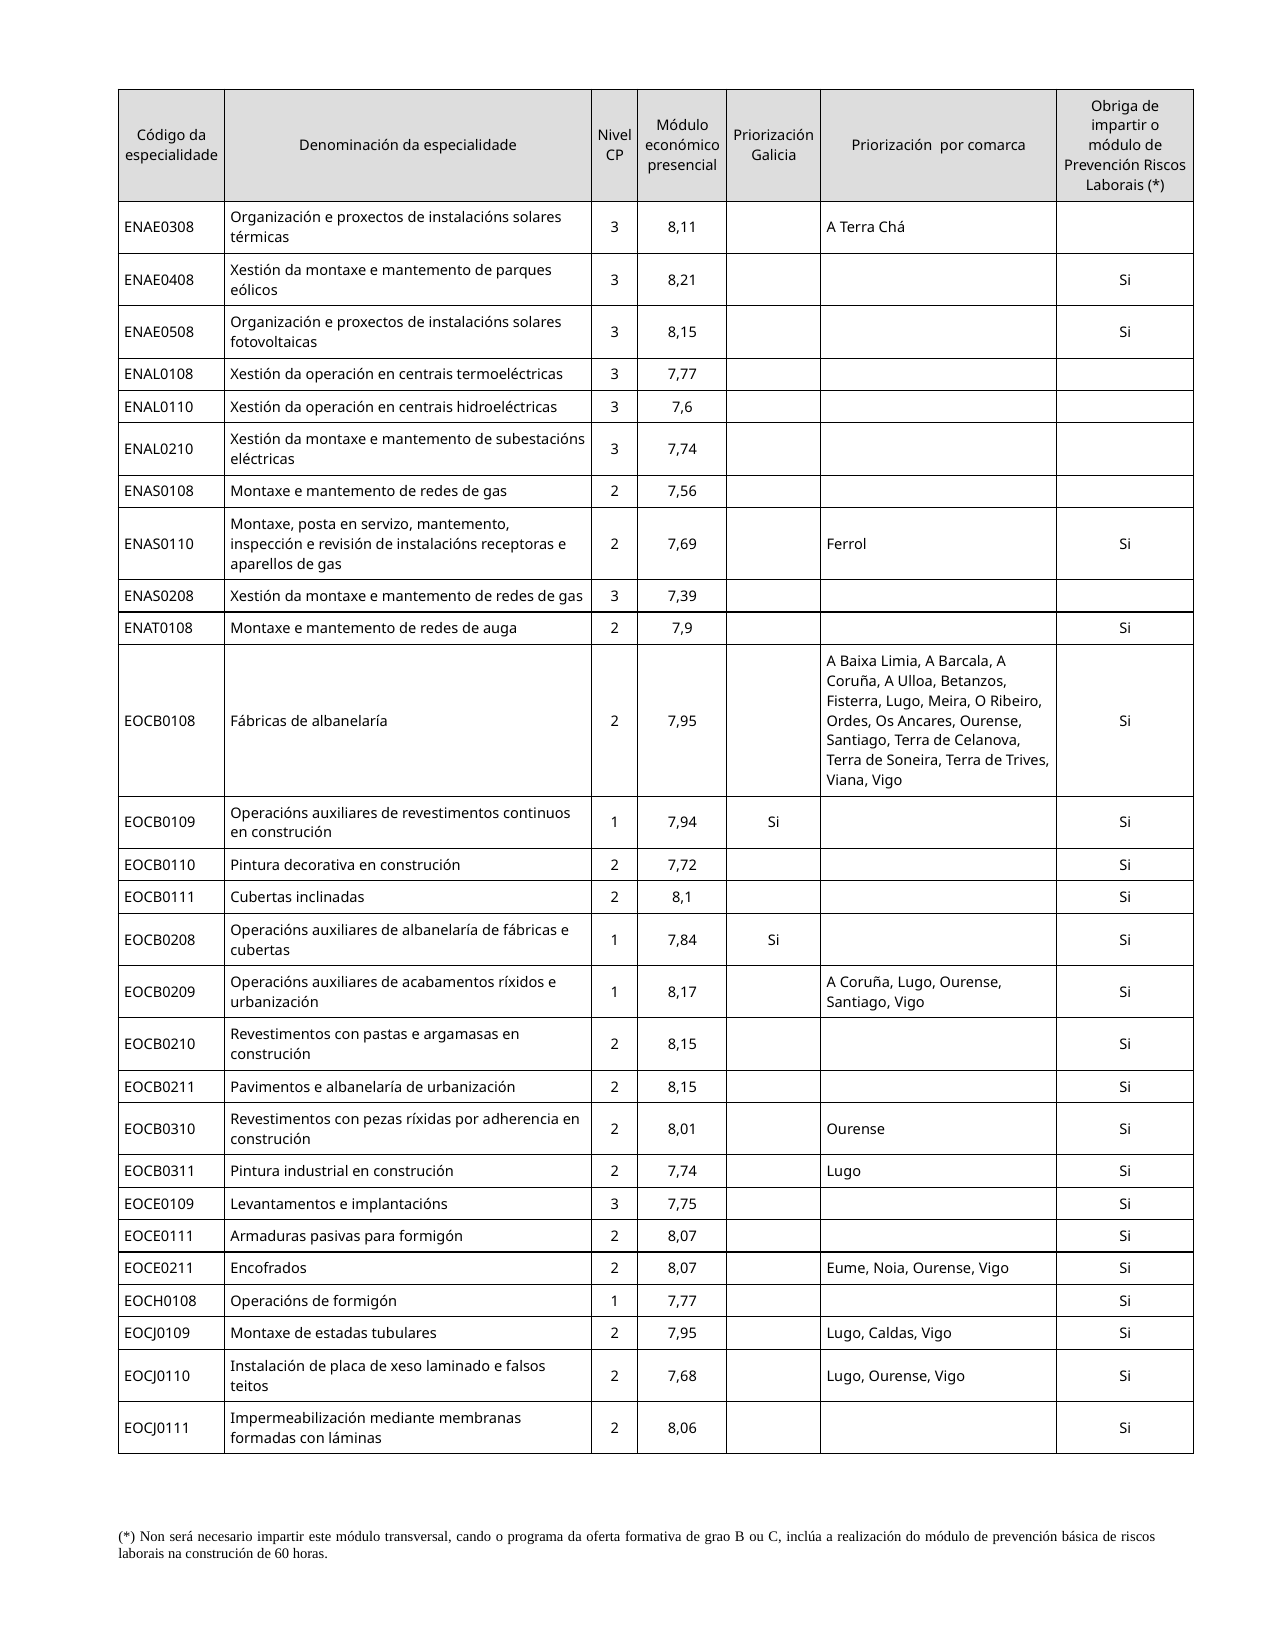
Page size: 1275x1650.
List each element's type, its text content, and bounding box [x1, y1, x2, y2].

table_cell 2 [592, 881, 637, 913]
table_cell [727, 1103, 820, 1154]
table_cell [727, 1253, 820, 1284]
table_cell 2 [592, 849, 637, 880]
table_cell [727, 881, 820, 913]
table_cell Levantamentos e implantacións [225, 1188, 591, 1219]
table_cell [821, 423, 1056, 474]
table_header Módulo económico presencial [638, 90, 726, 201]
table_cell [821, 1402, 1056, 1453]
table_cell Si [1057, 881, 1193, 913]
table_cell 8,06 [638, 1402, 726, 1453]
table_cell Pavimentos e albanelaría de urbanización [225, 1071, 591, 1102]
table_cell [727, 1350, 820, 1401]
table_cell [727, 1155, 820, 1187]
table_cell EOCJ0110 [119, 1350, 224, 1401]
table_cell Si [1057, 1155, 1193, 1187]
table_cell 2 [592, 1350, 637, 1401]
table_cell 8,15 [638, 306, 726, 357]
table_cell [821, 1285, 1056, 1316]
table_cell [821, 797, 1056, 848]
table_cell Si [1057, 1220, 1193, 1251]
table_cell Montaxe e mantemento de redes de gas [225, 476, 591, 507]
table_cell [821, 306, 1056, 357]
table_cell [1057, 359, 1193, 390]
table_cell [821, 1018, 1056, 1069]
table_header Nivel CP [592, 90, 637, 201]
table_cell 7,77 [638, 359, 726, 390]
table_cell ENAL0210 [119, 423, 224, 474]
table_cell EOCB0209 [119, 966, 224, 1017]
table_cell Operacións auxiliares de revestimentos continuos en construción [225, 797, 591, 848]
table_cell 3 [592, 306, 637, 357]
table_cell 7,84 [638, 914, 726, 965]
table_cell [727, 1018, 820, 1069]
table_cell 7,9 [638, 613, 726, 644]
table_cell [821, 1220, 1056, 1251]
table_cell 2 [592, 1018, 637, 1069]
table_cell Montaxe e mantemento de redes de auga [225, 613, 591, 644]
table_cell [727, 1071, 820, 1102]
table_cell 1 [592, 914, 637, 965]
table_cell 2 [592, 645, 637, 796]
table_cell [821, 849, 1056, 880]
table_cell 7,94 [638, 797, 726, 848]
table_cell EOCJ0109 [119, 1317, 224, 1349]
table_cell EOCH0108 [119, 1285, 224, 1316]
table_cell 1 [592, 966, 637, 1017]
table_cell Eume, Noia, Ourense, Vigo [821, 1253, 1056, 1284]
table_cell 3 [592, 423, 637, 474]
table_cell [1057, 580, 1193, 611]
table_cell EOCE0211 [119, 1253, 224, 1284]
table_cell ENAS0208 [119, 580, 224, 611]
table_cell 7,6 [638, 391, 726, 422]
table_cell 2 [592, 1402, 637, 1453]
table_cell Si [1057, 1350, 1193, 1401]
table_cell ENAE0308 [119, 202, 224, 253]
table_cell 3 [592, 202, 637, 253]
table_cell 7,95 [638, 645, 726, 796]
table_cell A Terra Chá [821, 202, 1056, 253]
table_cell 3 [592, 359, 637, 390]
table_cell A Baixa Limia, A Barcala, A Coruña, A Ulloa, Betanzos, Fisterra, Lugo, Meira, O Ribeiro, Ordes, Os Ancares, Ourense, Santiago, Terra de Celanova, Terra de Soneira, Terra de Trives, Viana, Vigo [821, 645, 1056, 796]
table_cell [727, 359, 820, 390]
table_cell [1057, 423, 1193, 474]
table_cell Si [1057, 1188, 1193, 1219]
table_cell Si [1057, 966, 1193, 1017]
table_cell EOCB0310 [119, 1103, 224, 1154]
table_cell [727, 966, 820, 1017]
table_cell Fábricas de albanelaría [225, 645, 591, 796]
table_cell 1 [592, 797, 637, 848]
table_cell 8,1 [638, 881, 726, 913]
table_cell [821, 580, 1056, 611]
table_cell 7,75 [638, 1188, 726, 1219]
table_cell Revestimentos con pastas e argamasas en construción [225, 1018, 591, 1069]
table_cell Xestión da operación en centrais termoeléctricas [225, 359, 591, 390]
table_cell Montaxe, posta en servizo, mantemento, inspección e revisión de instalacións receptoras e aparellos de gas [225, 508, 591, 579]
table_cell EOCB0108 [119, 645, 224, 796]
table_cell Operacións auxiliares de albanelaría de fábricas e cubertas [225, 914, 591, 965]
table_cell Ourense [821, 1103, 1056, 1154]
table_cell [821, 613, 1056, 644]
table_cell Si [1057, 1253, 1193, 1284]
table_cell Si [1057, 306, 1193, 357]
table_cell Impermeabilización mediante membranas formadas con láminas [225, 1402, 591, 1453]
table_cell [727, 254, 820, 305]
table_cell EOCB0110 [119, 849, 224, 880]
table_cell Si [1057, 1018, 1193, 1069]
table_cell ENAS0110 [119, 508, 224, 579]
table_cell Organización e proxectos de instalacións solares fotovoltaicas [225, 306, 591, 357]
table_cell Lugo [821, 1155, 1056, 1187]
table_cell EOCE0109 [119, 1188, 224, 1219]
table_cell 2 [592, 508, 637, 579]
table_cell 2 [592, 476, 637, 507]
table_cell Pintura decorativa en construción [225, 849, 591, 880]
table_cell [727, 1285, 820, 1316]
table_cell [727, 306, 820, 357]
table_cell EOCB0111 [119, 881, 224, 913]
table_cell [1057, 202, 1193, 253]
table_cell 7,68 [638, 1350, 726, 1401]
table_cell EOCB0211 [119, 1071, 224, 1102]
table_cell Si [1057, 1402, 1193, 1453]
table_header Obriga de impartir o módulo de Prevención Riscos Laborais (*) [1057, 90, 1193, 201]
table_cell 8,07 [638, 1220, 726, 1251]
table_cell Si [1057, 1317, 1193, 1349]
table_cell Si [1057, 508, 1193, 579]
table_cell 8,01 [638, 1103, 726, 1154]
table_cell 8,07 [638, 1253, 726, 1284]
table_cell Lugo, Ourense, Vigo [821, 1350, 1056, 1401]
table_cell [821, 359, 1056, 390]
table_cell 2 [592, 1071, 637, 1102]
table_cell [727, 476, 820, 507]
table_cell 7,77 [638, 1285, 726, 1316]
table_cell [727, 1317, 820, 1349]
table_cell [727, 391, 820, 422]
table_cell 7,39 [638, 580, 726, 611]
table_cell 7,72 [638, 849, 726, 880]
table_cell Operacións de formigón [225, 1285, 591, 1316]
table_cell A Coruña, Lugo, Ourense, Santiago, Vigo [821, 966, 1056, 1017]
table_cell [821, 476, 1056, 507]
table_cell [727, 645, 820, 796]
table_cell EOCB0208 [119, 914, 224, 965]
table_cell Operacións auxiliares de acabamentos ríxidos e urbanización [225, 966, 591, 1017]
table_cell Si [727, 914, 820, 965]
table_cell Si [1057, 1071, 1193, 1102]
table_cell 8,17 [638, 966, 726, 1017]
table_cell Si [727, 797, 820, 848]
table_cell Si [1057, 1285, 1193, 1316]
table_cell 7,74 [638, 1155, 726, 1187]
table_cell EOCB0210 [119, 1018, 224, 1069]
table_cell [821, 391, 1056, 422]
table_cell 2 [592, 1253, 637, 1284]
table_cell ENAE0508 [119, 306, 224, 357]
table_cell 3 [592, 254, 637, 305]
table_cell [1057, 476, 1193, 507]
table_cell 3 [592, 391, 637, 422]
table_cell Armaduras pasivas para formigón [225, 1220, 591, 1251]
table_header Código da especialidade [119, 90, 224, 201]
table_cell [727, 1220, 820, 1251]
table_cell Si [1057, 914, 1193, 965]
table_cell EOCJ0111 [119, 1402, 224, 1453]
table_cell [821, 1188, 1056, 1219]
table_cell Si [1057, 797, 1193, 848]
table_cell Organización e proxectos de instalacións solares térmicas [225, 202, 591, 253]
table_cell ENAE0408 [119, 254, 224, 305]
table_cell Si [1057, 849, 1193, 880]
table_cell [727, 580, 820, 611]
table_cell Instalación de placa de xeso laminado e falsos teitos [225, 1350, 591, 1401]
table_cell 1 [592, 1285, 637, 1316]
table_cell 8,15 [638, 1071, 726, 1102]
table_cell Si [1057, 254, 1193, 305]
table_cell 7,69 [638, 508, 726, 579]
table_cell Montaxe de estadas tubulares [225, 1317, 591, 1349]
table_cell Xestión da montaxe e mantemento de subestacións eléctricas [225, 423, 591, 474]
table_header Priorización Galicia [727, 90, 820, 201]
table_cell 7,56 [638, 476, 726, 507]
table_cell EOCE0111 [119, 1220, 224, 1251]
table_cell 2 [592, 1220, 637, 1251]
table_cell [727, 1188, 820, 1219]
table_cell Xestión da operación en centrais hidroeléctricas [225, 391, 591, 422]
table_cell [727, 849, 820, 880]
table_cell [727, 508, 820, 579]
table_cell ENAS0108 [119, 476, 224, 507]
table_cell Cubertas inclinadas [225, 881, 591, 913]
table_cell Encofrados [225, 1253, 591, 1284]
table_cell Lugo, Caldas, Vigo [821, 1317, 1056, 1349]
table_cell Revestimentos con pezas ríxidas por adherencia en construción [225, 1103, 591, 1154]
table_cell [821, 881, 1056, 913]
table_header Denominación da especialidade [225, 90, 591, 201]
table_cell Xestión da montaxe e mantemento de redes de gas [225, 580, 591, 611]
table_cell 2 [592, 613, 637, 644]
table_header Priorización por comarca [821, 90, 1056, 201]
table_cell [727, 423, 820, 474]
table_cell [821, 1071, 1056, 1102]
table_cell [727, 202, 820, 253]
table_cell 8,11 [638, 202, 726, 253]
table_cell Si [1057, 645, 1193, 796]
table_cell 8,21 [638, 254, 726, 305]
table_cell 3 [592, 1188, 637, 1219]
table_cell ENAL0110 [119, 391, 224, 422]
table_cell Ferrol [821, 508, 1056, 579]
table_cell ENAT0108 [119, 613, 224, 644]
table_cell ENAL0108 [119, 359, 224, 390]
table_cell EOCB0109 [119, 797, 224, 848]
table_cell Si [1057, 1103, 1193, 1154]
table_cell 7,95 [638, 1317, 726, 1349]
table_cell EOCB0311 [119, 1155, 224, 1187]
table_cell [727, 1402, 820, 1453]
table_cell 2 [592, 1155, 637, 1187]
table_cell 3 [592, 580, 637, 611]
table_cell 2 [592, 1317, 637, 1349]
table_cell [1057, 391, 1193, 422]
table_cell Si [1057, 613, 1193, 644]
table_cell 8,15 [638, 1018, 726, 1069]
table_cell [821, 914, 1056, 965]
table_cell 7,74 [638, 423, 726, 474]
table_cell Xestión da montaxe e mantemento de parques eólicos [225, 254, 591, 305]
table_cell 2 [592, 1103, 637, 1154]
table_cell [727, 613, 820, 644]
table_cell Pintura industrial en construción [225, 1155, 591, 1187]
table_cell [821, 254, 1056, 305]
